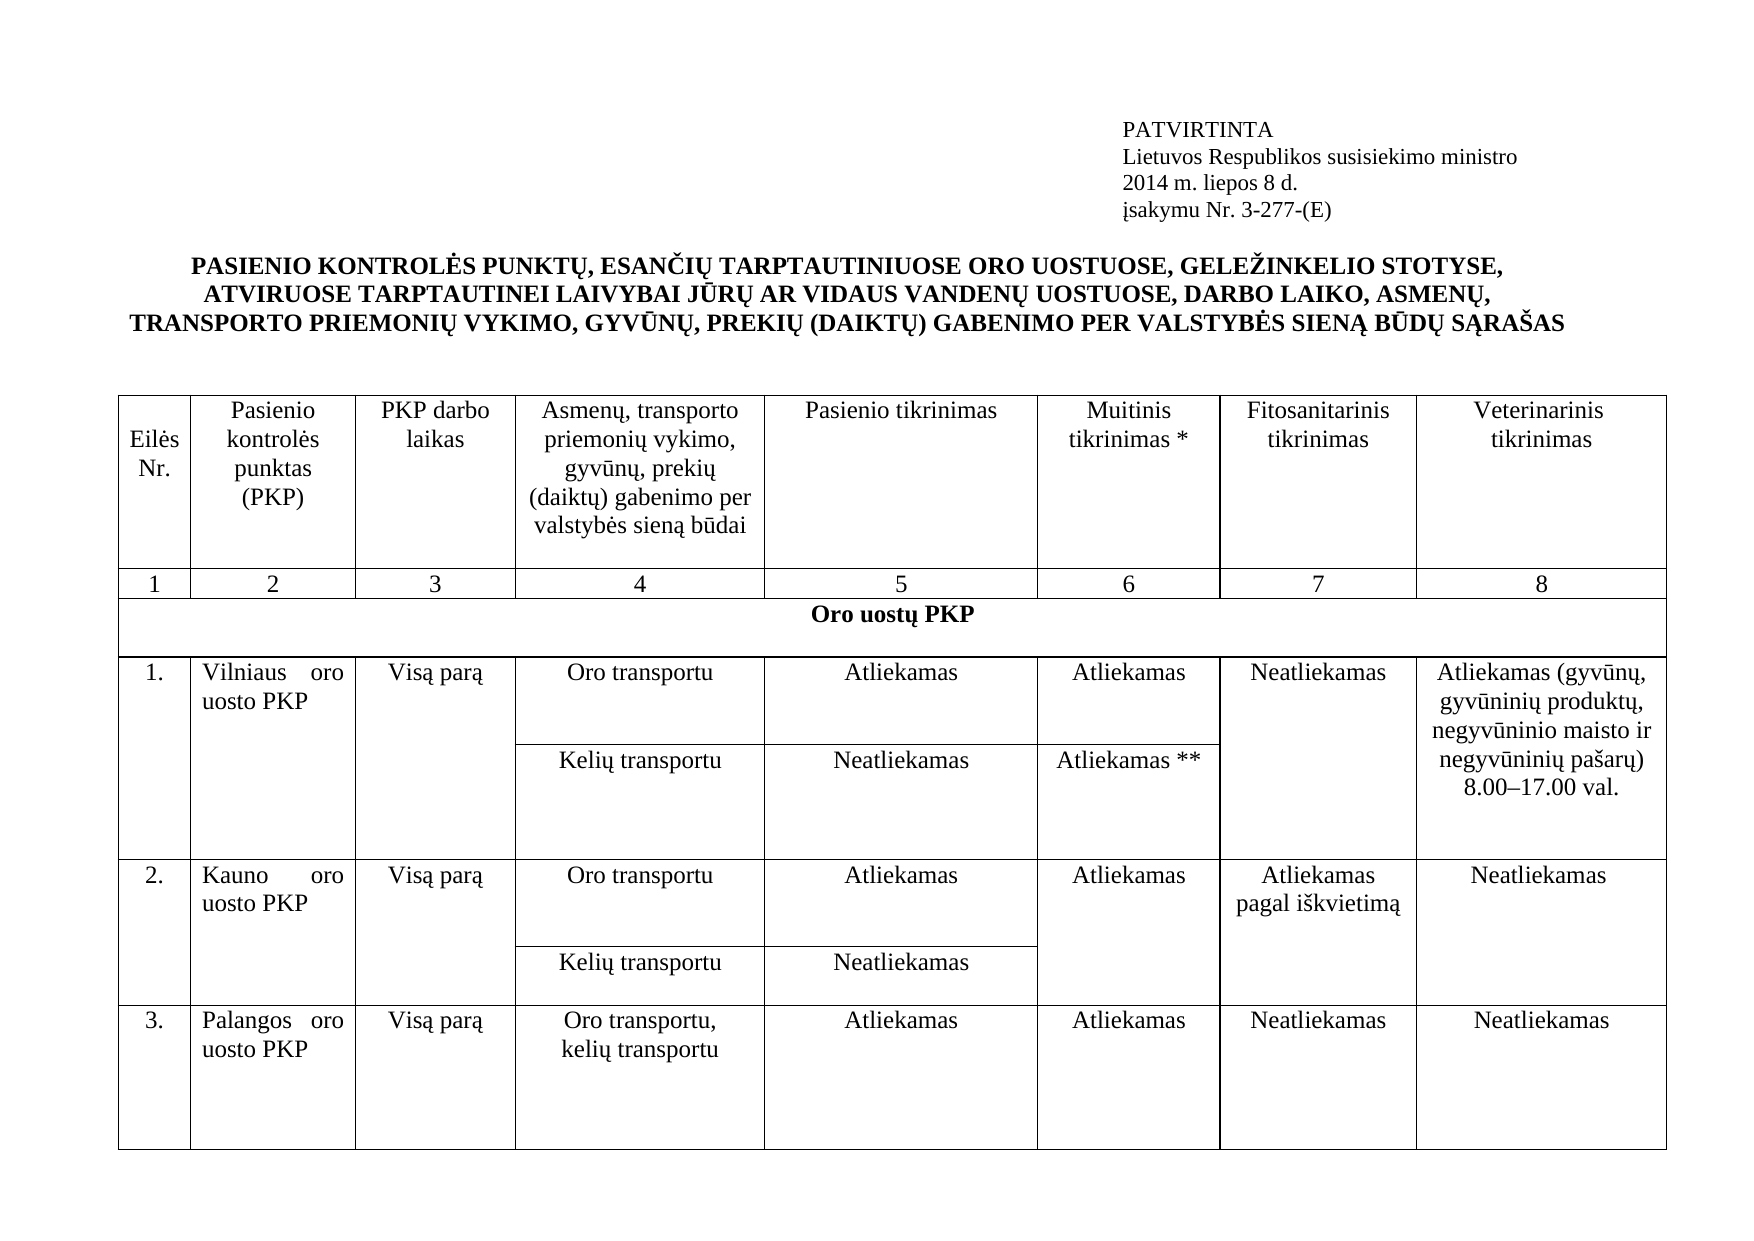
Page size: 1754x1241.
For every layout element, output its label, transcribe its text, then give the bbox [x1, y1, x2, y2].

text Lietuvos Respublikos susisiekimo ministro 2014 m. liepos 8 d. [1122, 143, 1577, 196]
table_cell Kelių transportu [516, 947, 764, 1004]
table_cell Kelių transportu [516, 745, 764, 859]
table_cell Atliekamas [765, 1006, 1037, 1149]
table_cell 3. [119, 1006, 190, 1149]
table_cell 7 [1221, 569, 1416, 598]
table_cell 3 [356, 569, 515, 598]
table_cell Atliekamas [765, 860, 1037, 946]
table_cell Visą parą [356, 658, 515, 859]
table_cell Neatliekamas [1221, 658, 1416, 859]
table_cell Oro transportu [516, 658, 764, 744]
table_header Pasienio kontrolės punktas (PKP) [191, 396, 355, 568]
table_header Muitinis tikrinimas * [1038, 396, 1219, 568]
table_cell Atliekamas pagal iškvietimą [1221, 860, 1416, 1004]
table_cell Oro uostų PKP [119, 599, 1666, 656]
table_cell 2 [191, 569, 355, 598]
table_cell Kauno oro uosto PKP [191, 860, 355, 1004]
table_cell Atliekamas [765, 658, 1037, 744]
table_cell Neatliekamas [1417, 1006, 1666, 1149]
text įsakymu Nr. 3-277-(E) [1122, 196, 1577, 222]
table_cell Visą parą [356, 860, 515, 1004]
table_header Fitosanitarinis tikrinimas [1221, 396, 1416, 568]
table_cell Atliekamas ** [1038, 745, 1219, 859]
table_cell Vilniaus oro uosto PKP [191, 658, 355, 859]
table_header Asmenų, transporto priemonių vykimo, gyvūnų, prekių (daiktų) gabenimo per valstybės sieną būdai [516, 396, 764, 568]
table_header Veterinarinis tikrinimas [1417, 396, 1666, 568]
table_cell Oro transportu, kelių transportu [516, 1006, 764, 1149]
table_cell 1. [119, 658, 190, 859]
table_cell Atliekamas [1038, 658, 1219, 744]
table_cell Neatliekamas [765, 947, 1037, 1004]
text PASIENIO KONTROLĖS PUNKTŲ, ESANČIŲ TARPTAUTINIUOSE ORO UOSTUOSE, GELEŽINKELIO STOTYSE, ATVIRUOSE TARPTAUTINEI LAIVYBAI JŪRŲ AR VIDAUS VANDENŲ UOSTUOSE, DARBO LAIKO, ASMENŲ, TRANSPORTO PRIEMONIŲ VYKIMO, GYVŪNŲ, PREKIŲ (DAIKTŲ) GABENIMO PER VALSTYBĖS SIENĄ BŪDŲ SĄRAŠAS [118, 251, 1577, 337]
table_cell Atliekamas (gyvūnų, gyvūninių produktų, negyvūninio maisto ir negyvūninių pašarų) 8.00–17.00 val. [1417, 658, 1666, 859]
table_cell 1 [119, 569, 190, 598]
table_cell 2. [119, 860, 190, 1004]
table_cell Atliekamas [1038, 860, 1219, 1004]
table_cell Oro transportu [516, 860, 764, 946]
table_header Eilės Nr. [119, 396, 190, 568]
text PATVIRTINTA [1122, 117, 1577, 143]
table_cell Neatliekamas [765, 745, 1037, 859]
table_cell Visą parą [356, 1006, 515, 1149]
table_cell 8 [1417, 569, 1666, 598]
table_cell Palangos oro uosto PKP [191, 1006, 355, 1149]
table_header PKP darbo laikas [356, 396, 515, 568]
table_header Pasienio tikrinimas [765, 396, 1037, 568]
table_cell Neatliekamas [1417, 860, 1666, 1004]
table_cell 5 [765, 569, 1037, 598]
table_cell Neatliekamas [1221, 1006, 1416, 1149]
table_cell 6 [1038, 569, 1219, 598]
table_cell Atliekamas [1038, 1006, 1219, 1149]
table_cell 4 [516, 569, 764, 598]
